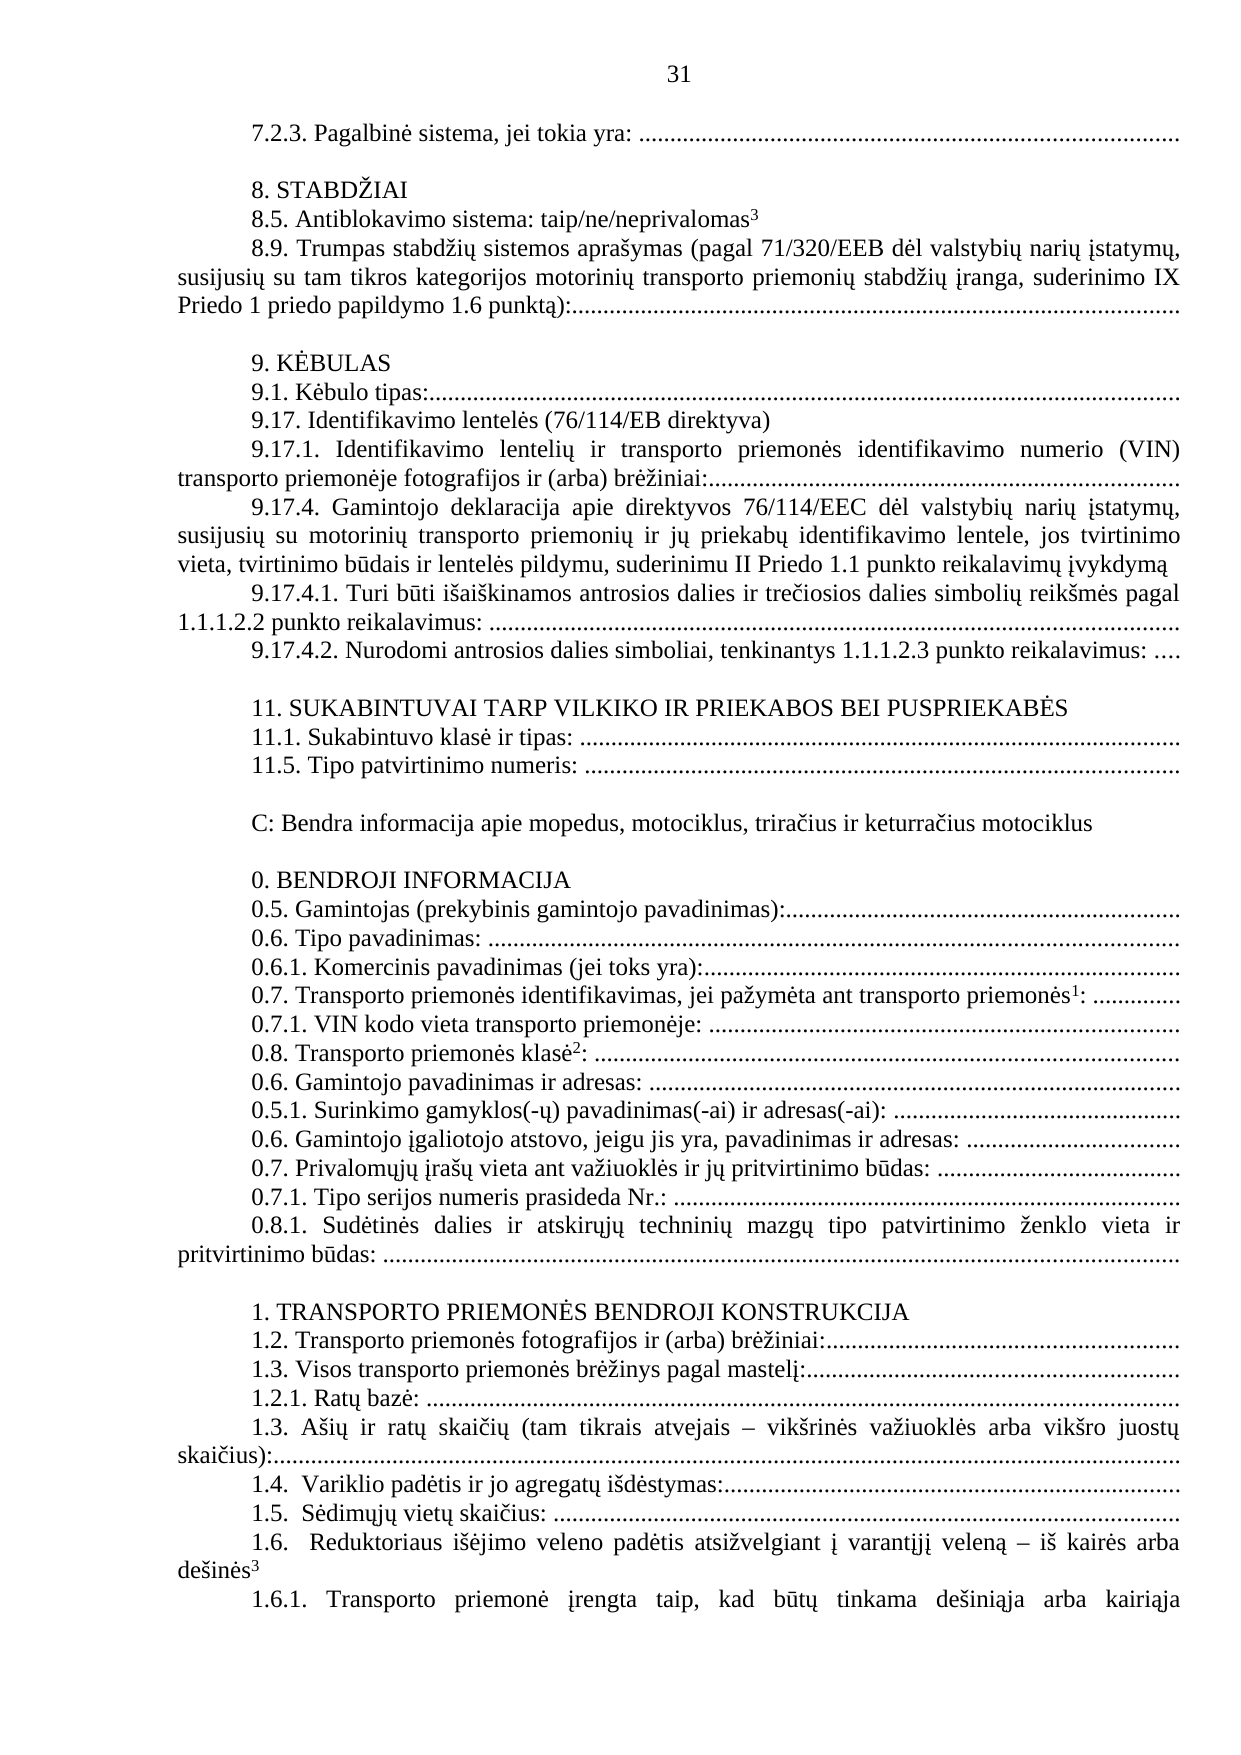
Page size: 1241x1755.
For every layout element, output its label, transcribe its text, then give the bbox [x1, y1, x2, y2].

text 0.6. Gamintojo įgaliotojo atstovo, jeigu jis yra, pavadinimas ir adresas: [177, 1124, 1181, 1153]
text 8.9. Trumpas stabdžių sistemos aprašymas (pagal 71/320/EEB dėl valstybių narių įstatymų, susijusių su tam tikros kategorijos motorinių transporto priemonių stabdžių įranga, suderinimo IX Priedo 1 priedo papildymo 1.6 punktą): [177, 233, 1181, 319]
text 0.6. Tipo pavadinimas: [177, 923, 1181, 952]
text 0.7.1. Tipo serijos numeris prasideda Nr.: [177, 1182, 1181, 1211]
text 1.4. Variklio padėtis ir jo agregatų išdėstymas: [177, 1469, 1181, 1498]
text 1.2. Transporto priemonės fotografijos ir (arba) brėžiniai: [177, 1326, 1181, 1354]
text 7.2.3. Pagalbinė sistema, jei tokia yra: [177, 118, 1181, 147]
text C: Bendra informacija apie mopedus, motociklus, triračius ir keturračius motociklus [177, 808, 1181, 837]
text 1.6. Reduktoriaus išėjimo veleno padėtis atsižvelgiant į varantįjį veleną – iš kairės arba dešinės3 [177, 1527, 1181, 1584]
text 9.17.4.1. Turi būti išaiškinamos antrosios dalies ir trečiosios dalies simbolių reikšmės pagal 1.1.1.2.2 punkto reikalavimus: [177, 578, 1181, 636]
text 1. TRANSPORTO PRIEMONĖS BENDROJI KONSTRUKCIJA [177, 1297, 1181, 1326]
text 11.1. Sukabintuvo klasė ir tipas: [177, 722, 1181, 751]
text 1.3. Ašių ir ratų skaičių (tam tikrais atvejais – vikšrinės važiuoklės arba vikšro juostų skaičius): [177, 1412, 1181, 1469]
text 0.5.1. Surinkimo gamyklos(-ų) pavadinimas(-ai) ir adresas(-ai): [177, 1096, 1181, 1124]
text 8.5. Antiblokavimo sistema: taip/ne/neprivalomas3 [177, 204, 1181, 233]
text 0.6.1. Komercinis pavadinimas (jei toks yra): [177, 952, 1181, 981]
text 8. STABDŽIAI [177, 176, 1181, 204]
text 0. BENDROJI INFORMACIJA [177, 866, 1181, 894]
text 0.7. Transporto priemonės identifikavimas, jei pažymėta ant transporto priemonės1: [177, 981, 1181, 1009]
text 0.5. Gamintojas (prekybinis gamintojo pavadinimas): [177, 894, 1181, 923]
text 0.8. Transporto priemonės klasė2: [177, 1038, 1181, 1067]
text 9.17.4.2. Nurodomi antrosios dalies simboliai, tenkinantys 1.1.1.2.3 punkto reikalavimus: [177, 636, 1181, 664]
text 0.7. Privalomųjų įrašų vieta ant važiuoklės ir jų pritvirtinimo būdas: [177, 1153, 1181, 1182]
text 1.3. Visos transporto priemonės brėžinys pagal mastelį: [177, 1354, 1181, 1383]
text 1.6.1. Transporto priemonė įrengta taip, kad būtų tinkama dešiniąja arba kairiąja [177, 1584, 1181, 1613]
text 1.2.1. Ratų bazė: [177, 1383, 1181, 1412]
text 11.5. Tipo patvirtinimo numeris: [177, 751, 1181, 779]
text 9.17.4. Gamintojo deklaracija apie direktyvos 76/114/EEC dėl valstybių narių įstatymų, susijusių su motorinių transporto priemonių ir jų priekabų identifikavimo lentele, jos tvirtinimo vieta, tvirtinimo būdais ir lentelės pildymu, suderinimu II Priedo 1.1 punkto reikalavimų įvykdymą [177, 492, 1181, 578]
text 9.17. Identifikavimo lentelės (76/114/EB direktyva) [177, 406, 1181, 434]
text 9.17.1. Identifikavimo lentelių ir transporto priemonės identifikavimo numerio (VIN) transporto priemonėje fotografijos ir (arba) brėžiniai: [177, 434, 1181, 492]
text 9. KĖBULAS [177, 348, 1181, 377]
text 1.5. Sėdimųjų vietų skaičius: [177, 1498, 1181, 1527]
text 11. SUKABINTUVAI TARP VILKIKO IR PRIEKABOS BEI PUSPRIEKABĖS [177, 693, 1181, 722]
text 0.6. Gamintojo pavadinimas ir adresas: [177, 1067, 1181, 1096]
text 9.1. Kėbulo tipas: [177, 377, 1181, 406]
text 0.8.1. Sudėtinės dalies ir atskirųjų techninių mazgų tipo patvirtinimo ženklo vieta ir pritvirtinimo būdas: [177, 1211, 1181, 1268]
text 0.7.1. VIN kodo vieta transporto priemonėje: [177, 1009, 1181, 1038]
